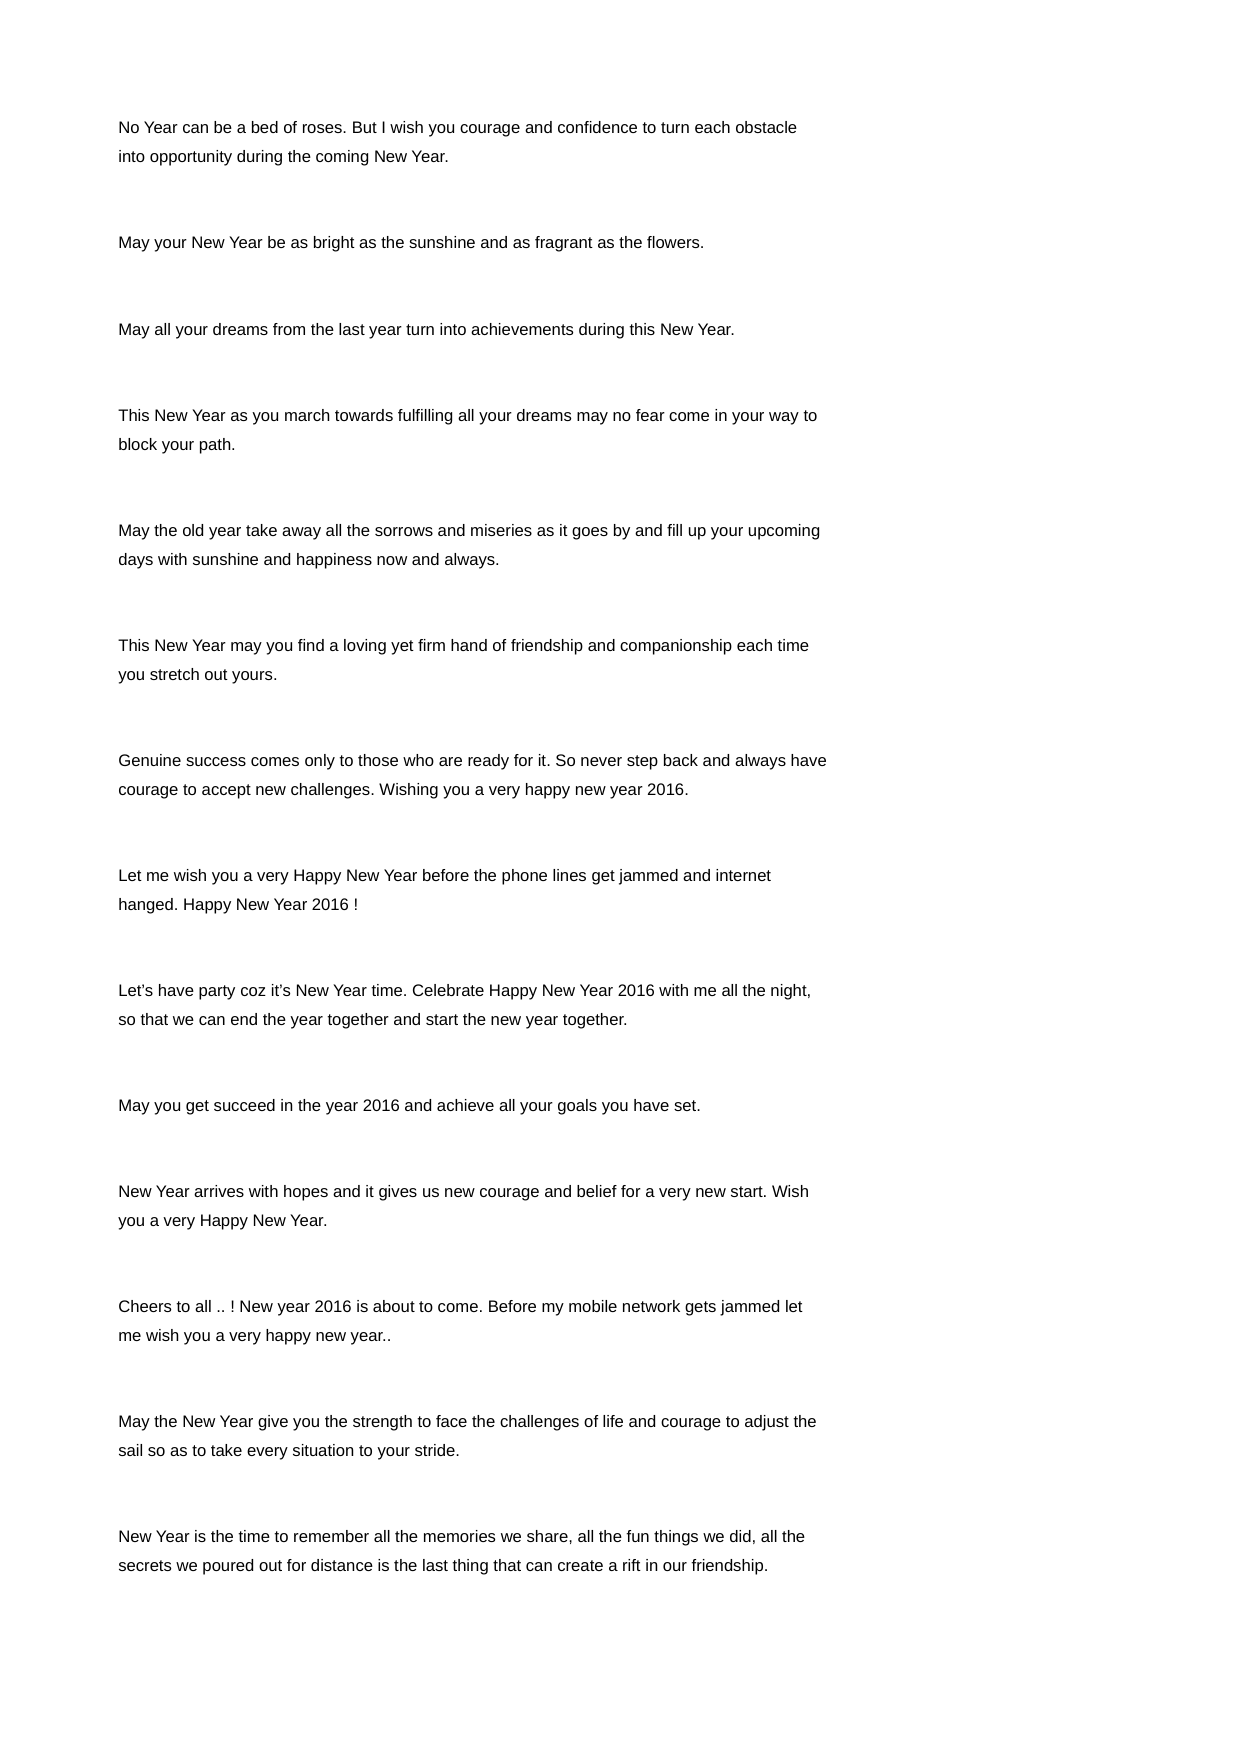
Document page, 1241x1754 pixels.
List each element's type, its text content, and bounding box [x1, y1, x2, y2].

text New Year is the time to remember all the memories we share, all the fun things we did, all the secrets we poured out for distance is the last thing that can create a rift in our friendship. [118, 1527, 827, 1575]
text No Year can be a bed of roses. But I wish you courage and confidence to turn each obstacle into opportunity during the coming New Year. [118, 118, 827, 166]
text New Year arrives with hopes and it gives us new courage and belief for a very new start. Wish you a very Happy New Year. [118, 1182, 827, 1230]
text Genuine success comes only to those who are ready for it. So never step back and always have courage to accept new challenges. Wishing you a very happy new year 2016. [118, 751, 827, 798]
text May the old year take away all the sorrows and miseries as it goes by and fill up your upcoming days with sunshine and happiness now and always. [118, 521, 827, 568]
text This New Year as you march towards fulfilling all your dreams may no fear come in your way to block your path. [118, 406, 827, 453]
text This New Year may you find a loving yet firm hand of friendship and companionship each time you stretch out yours. [118, 636, 827, 683]
text Cheers to all .. ! New year 2016 is about to come. Before my mobile network gets jammed let me wish you a very happy new year.. [118, 1297, 827, 1345]
text May you get succeed in the year 2016 and achieve all your goals you have set. [118, 1096, 827, 1115]
text Let me wish you a very Happy New Year before the phone lines get jammed and internet hanged. Happy New Year 2016 ! [118, 866, 827, 913]
text May the New Year give you the strength to face the challenges of life and courage to adjust the sail so as to take every situation to your stride. [118, 1412, 827, 1460]
text May your New Year be as bright as the sunshine and as fragrant as the flowers. [118, 233, 827, 252]
text May all your dreams from the last year turn into achievements during this New Year. [118, 319, 827, 338]
text Let’s have party coz it’s New Year time. Celebrate Happy New Year 2016 with me all the night, so that we can end the year together and start the new year together. [118, 981, 827, 1028]
